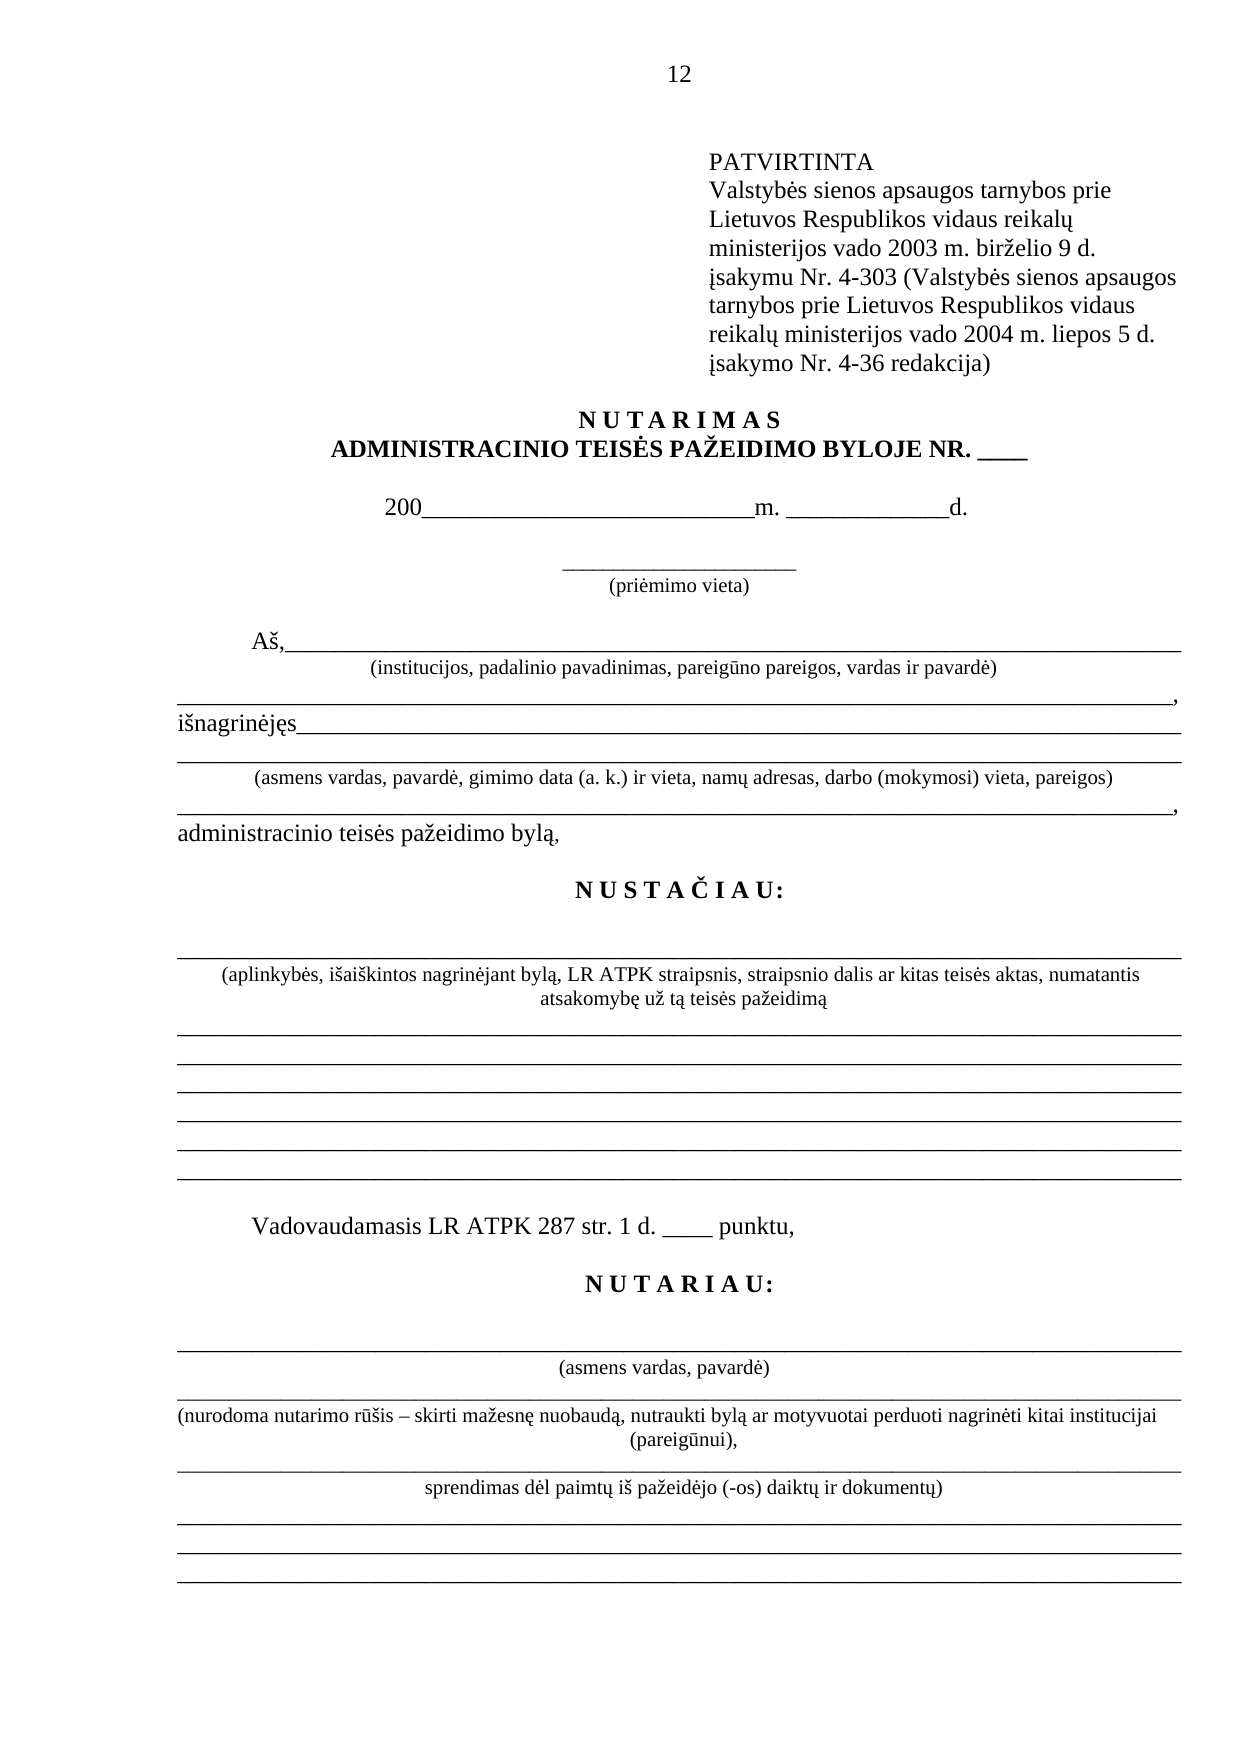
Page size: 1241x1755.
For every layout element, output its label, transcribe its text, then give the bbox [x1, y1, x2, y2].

text ADMINISTRACINIO TEISĖS PAŽEIDIMO Byloje Nr. ____ [177, 434, 1181, 463]
text NUTARIAU: [177, 1269, 1181, 1297]
text Aš, [177, 626, 1181, 655]
text PATVIRTINTA [177, 147, 1181, 176]
text įsakymu Nr. 4-303 (Valstybės sienos apsaugos [177, 262, 1181, 291]
text (asmens vardas, pavardė, gimimo data (a. k.) ir vieta, namų adresas, darbo (mokymosi) vieta, pareigos) [177, 765, 1181, 789]
text , [177, 789, 1181, 818]
text ministerijos vado 2003 m. birželio 9 d. [177, 233, 1181, 262]
text Valstybės sienos apsaugos tarnybos prie [177, 176, 1181, 204]
text tarnybos prie Lietuvos Respublikos vidaus [177, 291, 1181, 319]
text (priėmimo vieta) [177, 573, 1181, 597]
text reikalų ministerijos vado 2004 m. liepos 5 d. [177, 319, 1181, 348]
text Lietuvos Respublikos vidaus reikalų [177, 204, 1181, 233]
text administracinio teisės pažeidimo bylą, [177, 818, 1181, 847]
text NUSTAČIAU: [177, 876, 1181, 904]
text (institucijos, padalinio pavadinimas, pareigūno pareigos, vardas ir pavardė) [177, 655, 1181, 679]
text (asmens vardas, pavardė) [177, 1355, 1181, 1379]
text , [177, 679, 1181, 708]
text (nurodoma nutarimo rūšis – skirti mažesnę nuobaudą, nutraukti bylą ar motyvuotai perduoti nagrinėti kitai institucijai (pareigūnui), [177, 1403, 1181, 1451]
text įsakymo Nr. 4-36 redakcija) [177, 348, 1181, 377]
text 200 m. d. [177, 492, 1181, 521]
text Vadovaudamasis LR ATPK 287 str. 1 d. ____ punktu, [177, 1211, 1181, 1240]
text sprendimas dėl paimtų iš pažeidėjo (-os) daiktų ir dokumentų) [177, 1475, 1181, 1499]
text Nutarimas [177, 406, 1181, 434]
text išnagrinėjęs [177, 708, 1181, 737]
text (aplinkybės, išaiškintos nagrinėjant bylą, LR ATPK straipsnis, straipsnio dalis ar kitas teisės aktas, numatantis atsakomybę už tą teisės pažeidimą [177, 962, 1181, 1010]
